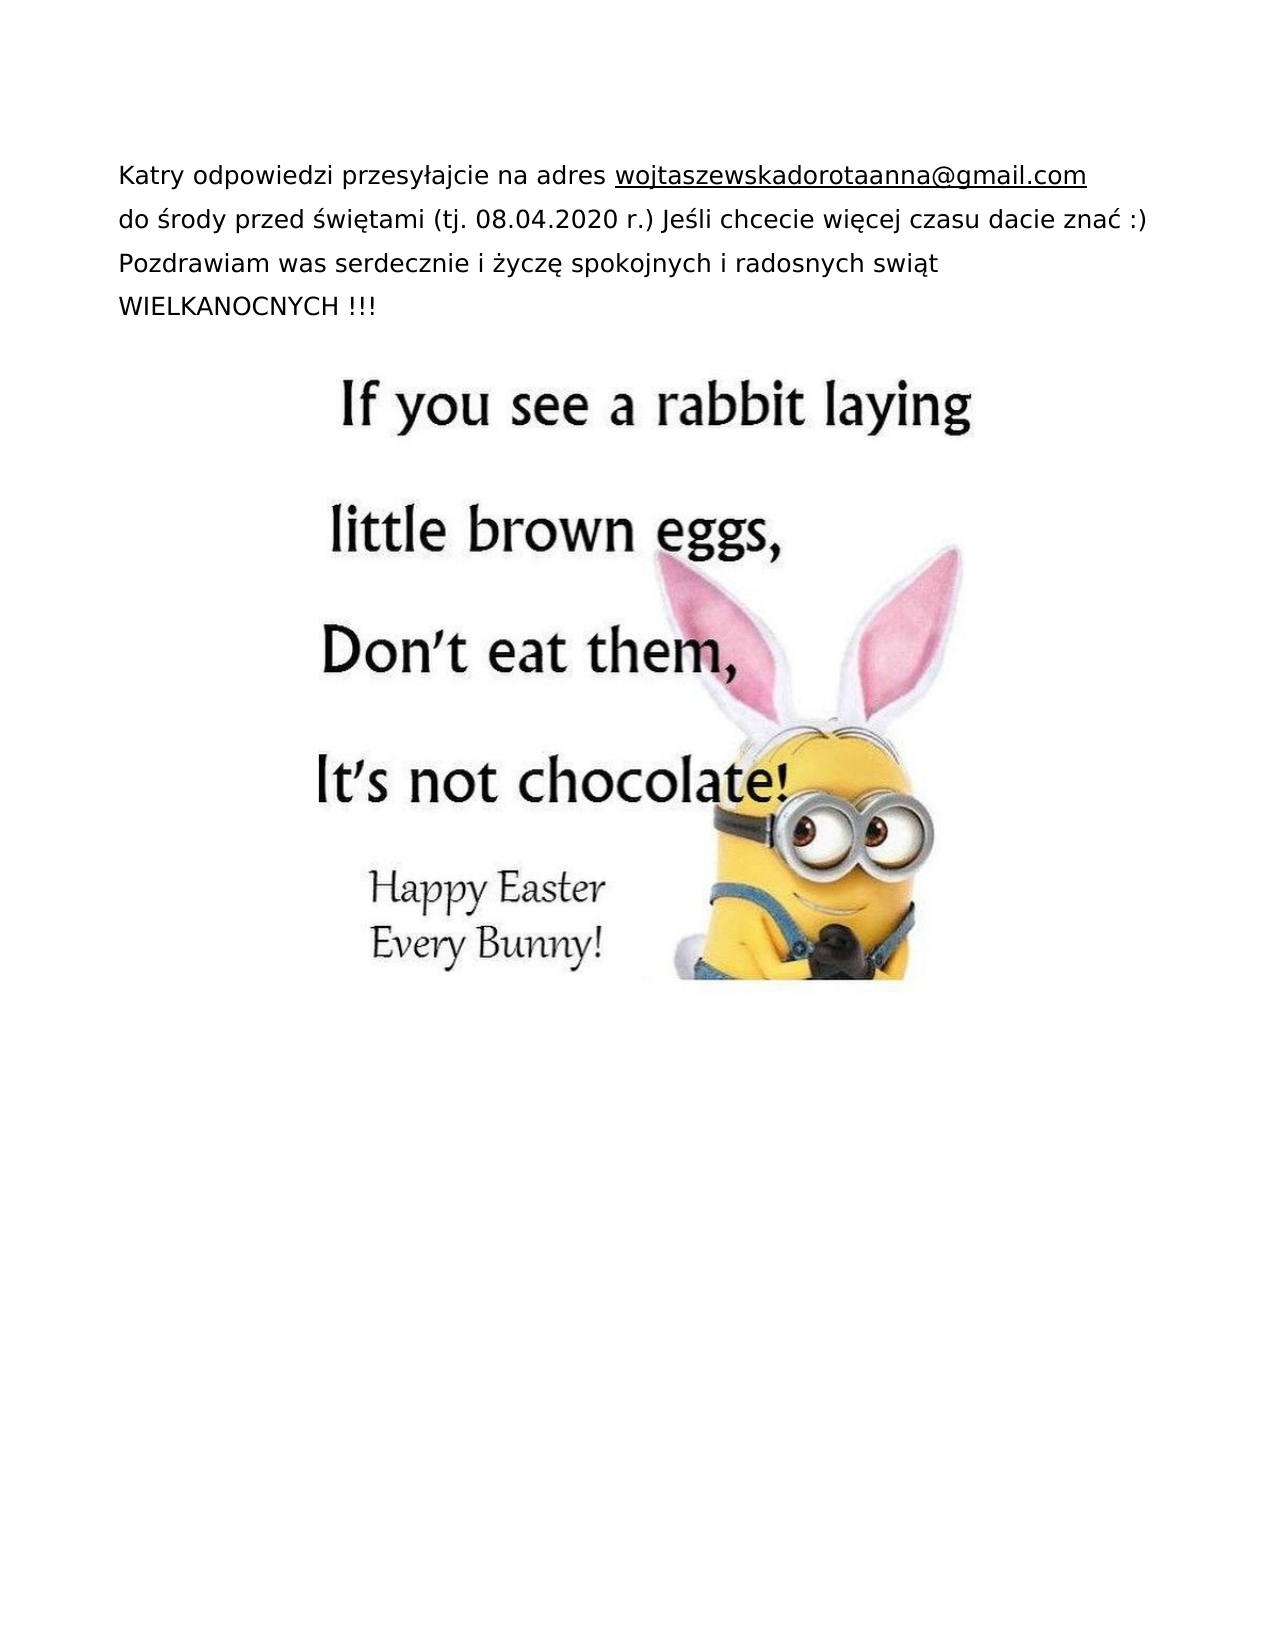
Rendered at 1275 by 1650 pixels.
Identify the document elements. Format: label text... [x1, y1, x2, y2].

text Pozdrawiam was serdecznie i życzę spokojnych i radosnych swiąt WIELKANOCNYCH !!! [118, 249, 1157, 322]
text do środy przed świętami (tj. 08.04.2020 r.) Jeśli chcecie więcej czasu dacie znać :) [118, 205, 1157, 234]
text Katry odpowiedzi przesyłajcie na adres wojtaszewskadorotaanna@gmail.com [118, 161, 1157, 190]
picture [318, 327, 1000, 1009]
